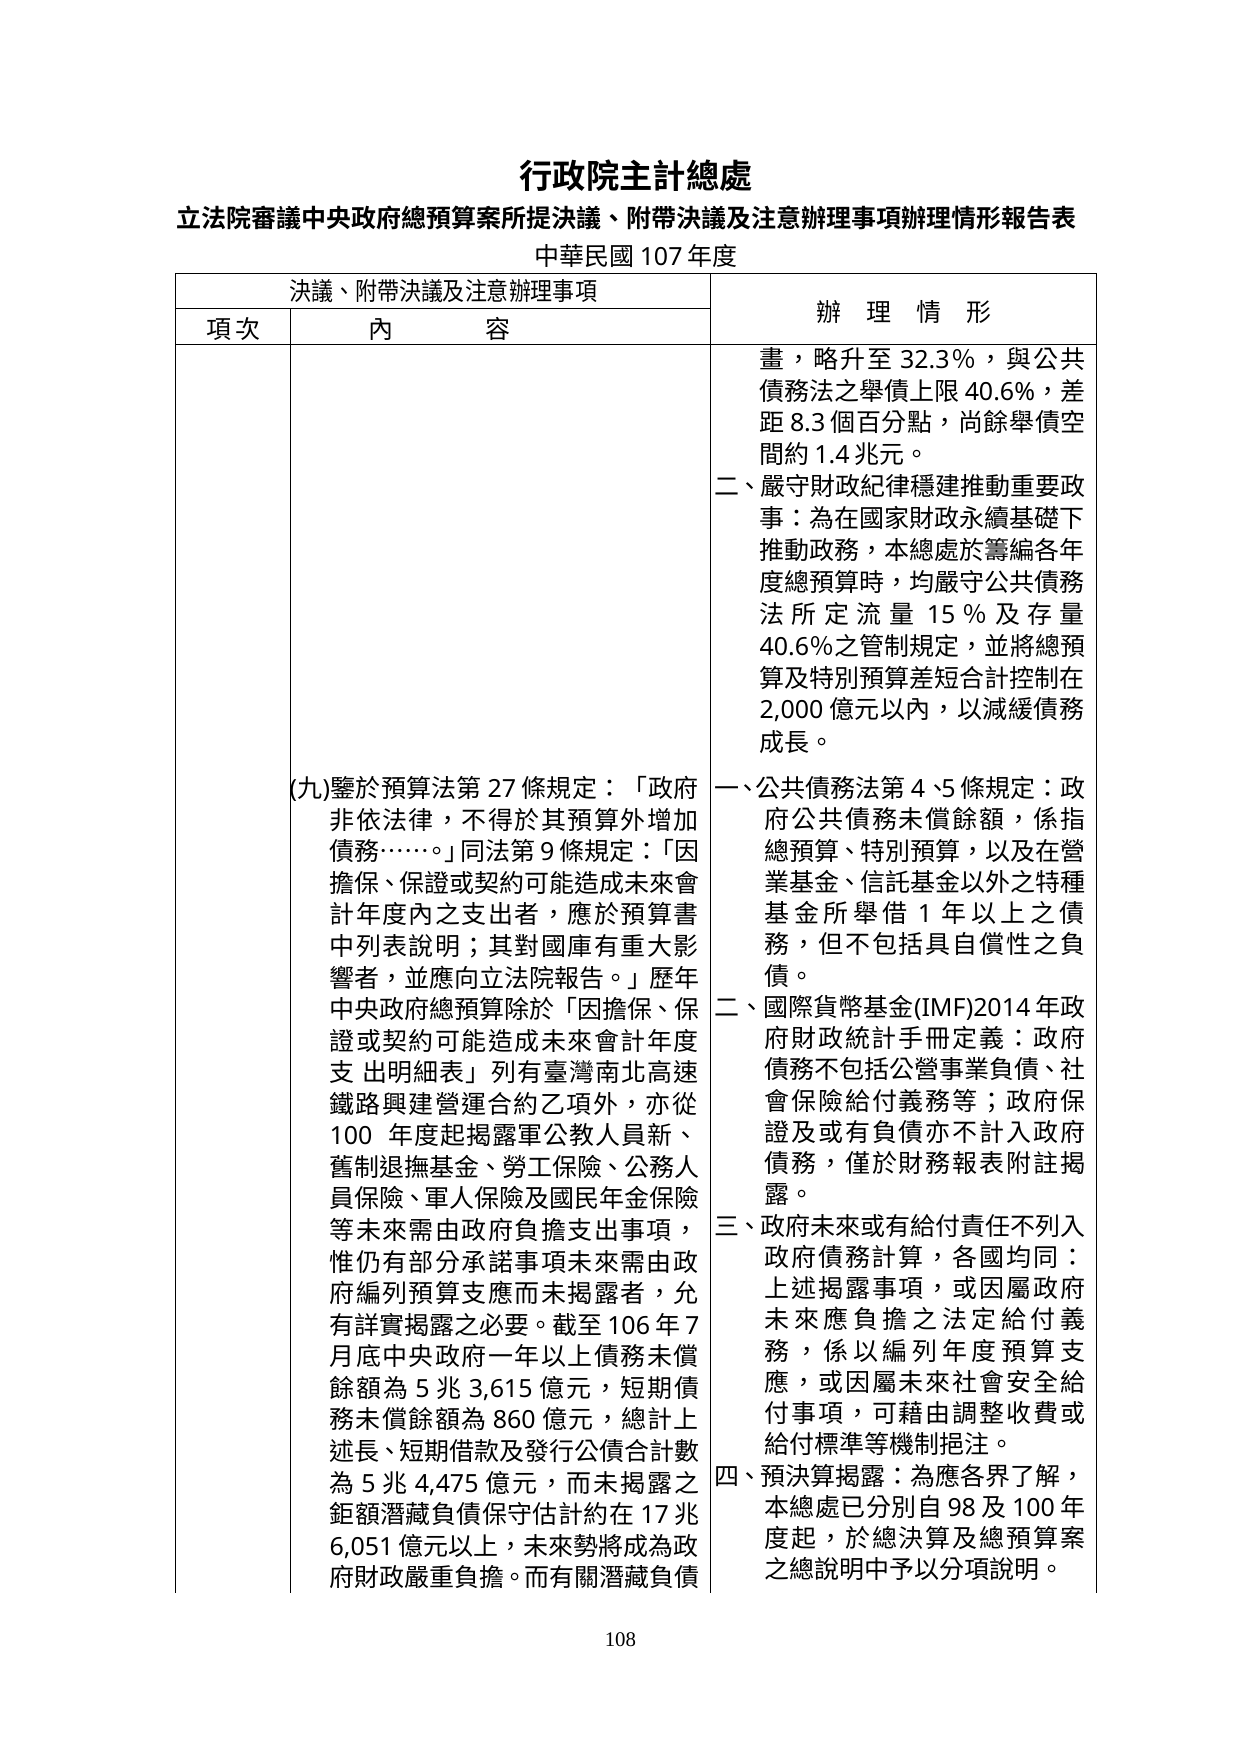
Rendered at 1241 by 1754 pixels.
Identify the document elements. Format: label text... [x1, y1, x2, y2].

table_cell 辦理情形 [711, 274, 1096, 344]
table_cell 畫，略升至32.3％，與公共債務法之舉債上限40.6%，差距8.3個百分點，尚餘舉債空間約1.4兆元。 二、嚴守財政紀律穩建推動重要政事：為在國家財政永續基礎下推動政務，本總處於籌編各年度總預算時，均嚴守公共債務法所定流量15％及存量40.6％之管制規定，並將總預算及特別預算差短合計控制在2,000億元以內，以減緩債務成長。 [711, 345, 1096, 772]
table_cell 決議、附帶決議及注意辦理事項 [176, 274, 710, 308]
table_header 行政院主計總處 立法院審議中央政府總預算案所提決議、附帶決議及注意辦理事項辦理情形報告表 中華民國107年度 [175, 150, 1096, 273]
table_cell [291, 345, 710, 772]
table_cell (九)鑒於預算法第27條規定：「政府非依法律，不得於其預算外增加債務……。」同法第9條規定：「因擔保、保證或契約可能造成未來會計年度內之支出者，應於預算書中列表說明；其對國庫有重大影響者，並應向立法院報告。」歷年中央政府總預算除於「因擔保、保證或契約可能造成未來會計年度支 出明細表」列有臺灣南北高速鐵路興建營運合約乙項外，亦從100 年度起揭露軍公教人員新、舊制退撫基金、勞工保險、公務人員保險、軍人保險及國民年金保險等未來需由政府負擔支出事項，惟仍有部分承諾事項未來需由政府編列預算支應而未揭露者，允有詳實揭露之必要。截至106年7月底中央政府一年以上債務未償餘額為5兆3,615億元，短期債務未償餘額為860億元，總計上述長、短期借款及發行公債合計數為5兆4,475億元，而未揭露之鉅額潛藏負債保守估計約在17兆6,051億元以上，未來勢將成為政府財政嚴重負擔。而有關潛藏負債 [291, 773, 710, 1593]
table_cell 內 容 [291, 309, 710, 344]
table_cell 項次 [176, 309, 290, 344]
table_cell [176, 345, 290, 772]
table_cell [176, 773, 290, 1593]
table_cell 一、公共債務法第4、5條規定：政府公共債務未償餘額，係指總預算、特別預算，以及在營業基金、信託基金以外之特種基金所舉借1年以上之債務，但不包括具自償性之負債。 二、國際貨幣基金(IMF)2014年政府財政統計手冊定義：政府債務不包括公營事業負債、社會保險給付義務等；政府保證及或有負債亦不計入政府債務，僅於財務報表附註揭露。 三、政府未來或有給付責任不列入政府債務計算，各國均同：上述揭露事項，或因屬政府未來應負擔之法定給付義務，係以編列年度預算支應，或因屬未來社會安全給付事項，可藉由調整收費或給付標準等機制挹注。 四、預決算揭露：為應各界了解，本總處已分別自98及100年度起，於總決算及總預算案之總說明中予以分項說明。 [711, 773, 1096, 1593]
